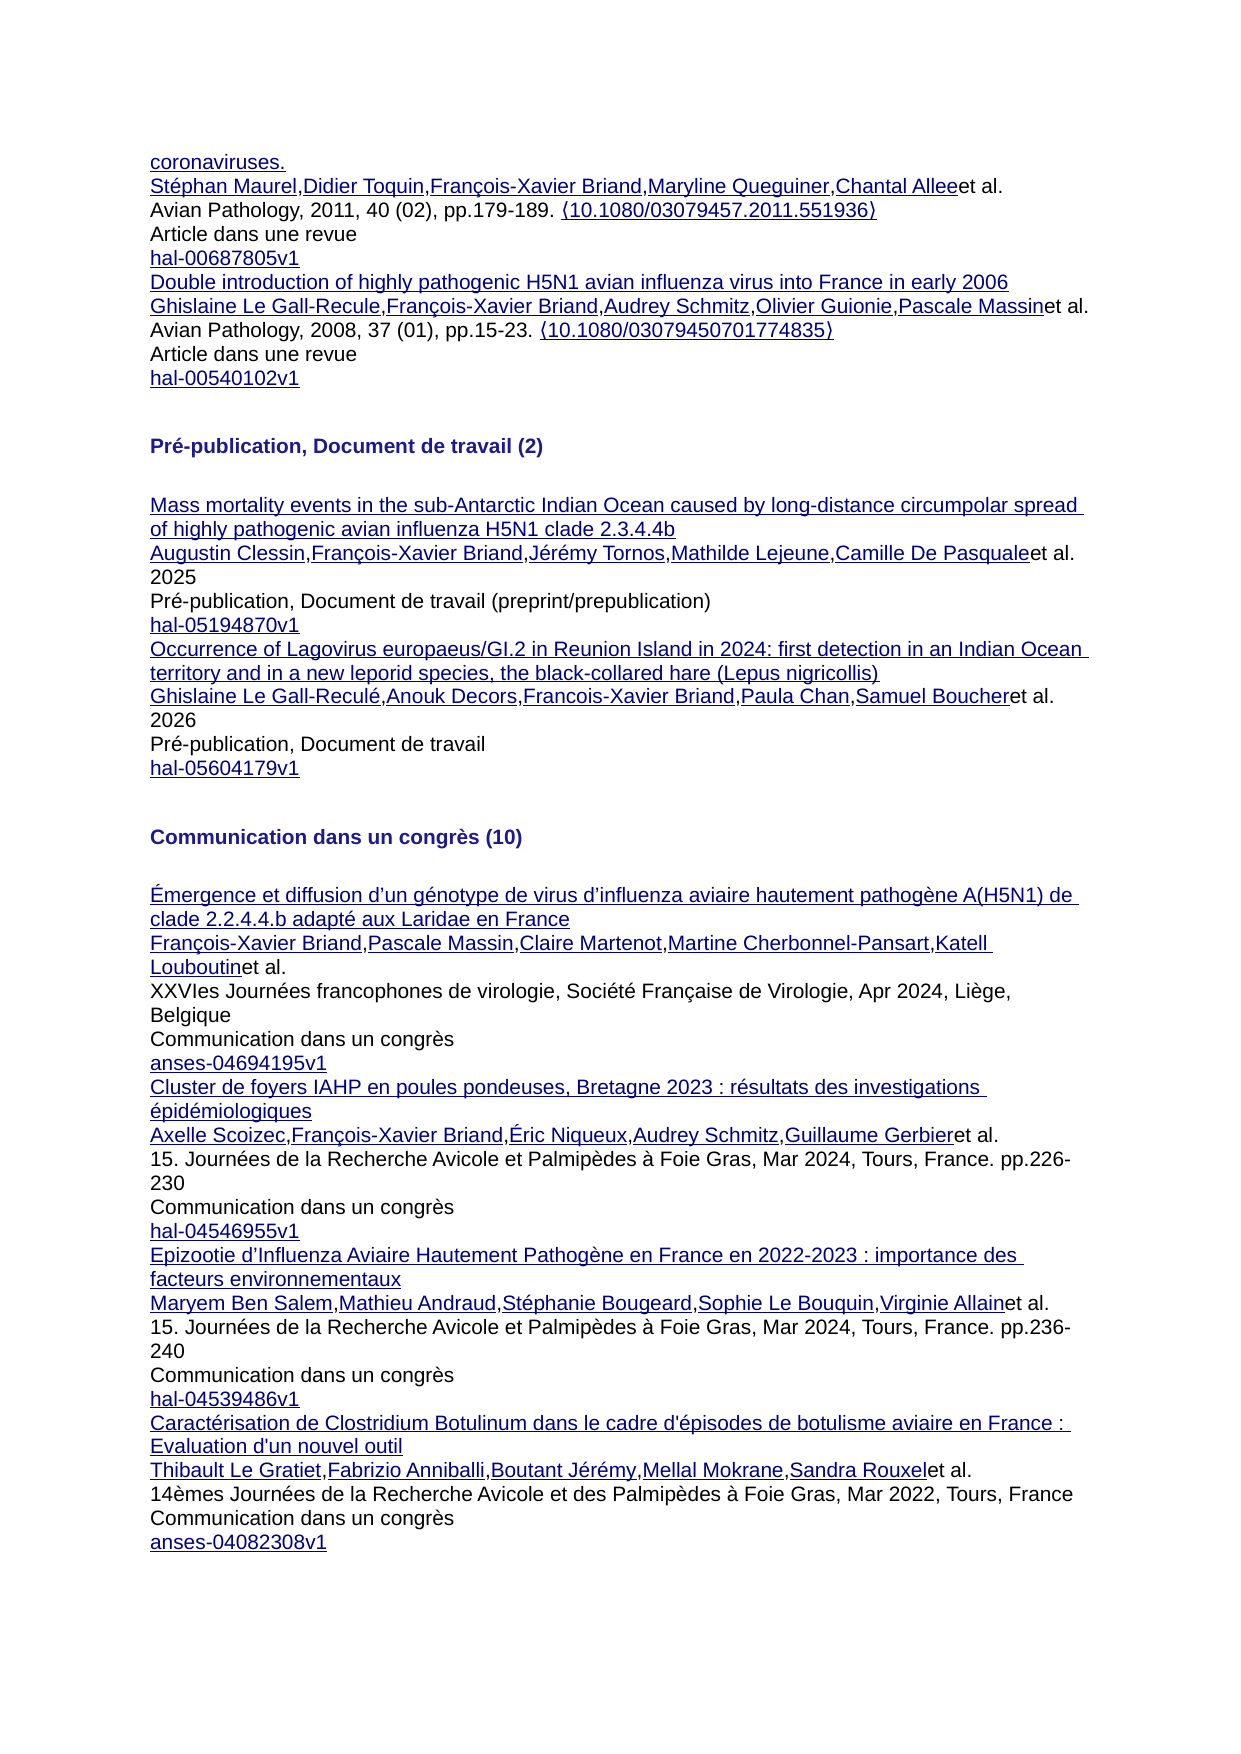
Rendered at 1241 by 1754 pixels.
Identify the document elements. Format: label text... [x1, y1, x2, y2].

table_header Mass mortality events in the sub-Antarctic Indian Ocean caused by long-distance circumpolar spread of highly pathogenic avian influenza H5N1 clade 2.3.4.4b Augustin Clessin,François-Xavier Briand,Jérémy Tornos,Mathilde Lejeune,Camille De Pasqualeet al. 2025 Pré-publication, Document de travail (preprint/prepublication) hal-05194870v1 [150, 493, 1090, 636]
subtitle Pré-publication, Document de travail (2) [150, 434, 1090, 458]
table_cell Caractérisation de Clostridium Botulinum dans le cadre d'épisodes de botulisme aviaire en France : Evaluation d'un nouvel outil Thibault Le Gratiet,Fabrizio Anniballi,Boutant Jérémy,Mellal Mokrane,Sandra Rouxelet al. 14èmes Journées de la Recherche Avicole et des Palmipèdes à Foie Gras, Mar 2022, Tours, France Communication dans un congrès anses-04082308v1 [150, 1410, 1090, 1554]
table_cell Double introduction of highly pathogenic H5N1 avian influenza virus into France in early 2006 Ghislaine Le Gall-Recule,François-Xavier Briand,Audrey Schmitz,Olivier Guionie,Pascale Massinet al. Avian Pathology, 2008, 37 (01), pp.15-23. ⟨10.1080/03079450701774835⟩ Article dans une revue hal-00540102v1 [150, 270, 1090, 389]
table_cell Cluster de foyers IAHP en poules pondeuses, Bretagne 2023 : résultats des investigations épidémiologiques Axelle Scoizec,François‐Xavier Briand,Éric Niqueux,Audrey Schmitz,Guillaume Gerbieret al. 15. Journées de la Recherche Avicole et Palmipèdes à Foie Gras, Mar 2024, Tours, France. pp.226-230 Communication dans un congrès hal-04546955v1 [150, 1075, 1090, 1243]
table_cell Occurrence of Lagovirus europaeus/GI.2 in Reunion Island in 2024: first detection in an Indian Ocean territory and in a new leporid species, the black-collared hare (Lepus nigricollis) Ghislaine Le Gall-Reculé,Anouk Decors,Francois-Xavier Briand,Paula Chan,Samuel Boucheret al. 2026 Pré-publication, Document de travail hal-05604179v1 [150, 636, 1090, 780]
table_cell coronaviruses. Stéphan Maurel,Didier Toquin,François-Xavier Briand,Maryline Queguiner,Chantal Alleeet al. Avian Pathology, 2011, 40 (02), pp.179-189. ⟨10.1080/03079457.2011.551936⟩ Article dans une revue hal-00687805v1 [150, 150, 1090, 270]
table_cell Epizootie d’Influenza Aviaire Hautement Pathogène en France en 2022-2023 : importance des facteurs environnementaux Maryem Ben Salem,Mathieu Andraud,Stéphanie Bougeard,Sophie Le Bouquin,Virginie Allainet al. 15. Journées de la Recherche Avicole et Palmipèdes à Foie Gras, Mar 2024, Tours, France. pp.236-240 Communication dans un congrès hal-04539486v1 [150, 1243, 1090, 1410]
table_header Émergence et diffusion d’un génotype de virus d’influenza aviaire hautement pathogène A(H5N1) de clade 2.2.4.4.b adapté aux Laridae en France François‐Xavier Briand,Pascale Massin,Claire Martenot,Martine Cherbonnel-Pansart,Katell Louboutinet al. XXVIes Journées francophones de virologie, Société Française de Virologie, Apr 2024, Liège, Belgique Communication dans un congrès anses-04694195v1 [150, 883, 1090, 1075]
subtitle Communication dans un congrès (10) [150, 825, 1090, 849]
